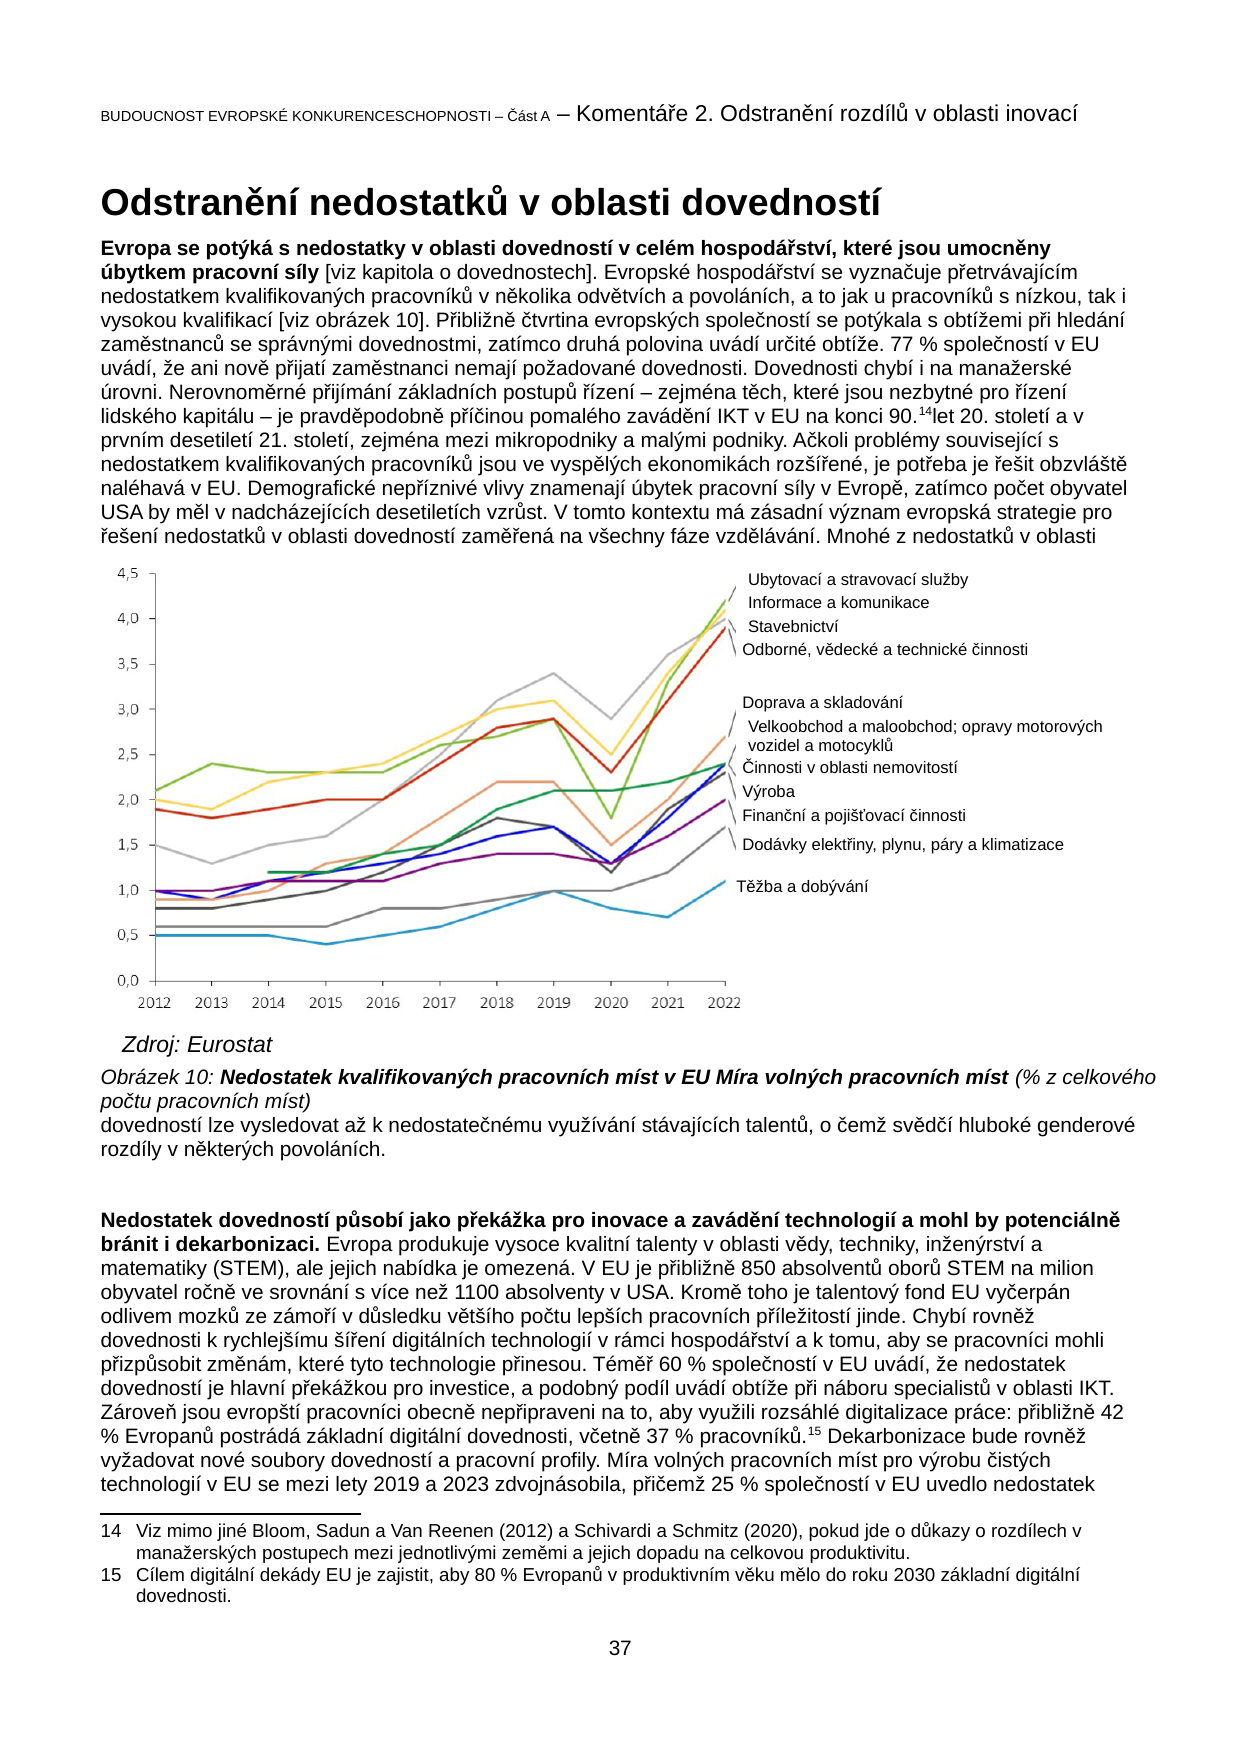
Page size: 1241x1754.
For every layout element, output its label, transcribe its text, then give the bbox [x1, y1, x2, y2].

subtitle Odstranění nedostatků v oblasti dovedností [100, 180, 1140, 223]
picture [100, 558, 740, 1013]
text Cílem digitální dekády EU je zajistit, aby 80 % Evropanů v produktivním věku mělo do roku 2030 základní digitální dovednosti. [100, 1563, 1140, 1606]
text Evropa se potýká s nedostatky v oblasti dovedností v celém hospodářství, které jsou umocněny úbytkem pracovní síly [viz kapitola o dovednostech]. Evropské hospodářství se vyznačuje přetrvávajícím nedostatkem kvalifikovaných pracovníků v několika odvětvích a povoláních, a to jak u pracovníků s nízkou, tak i vysokou kvalifikací [viz obrázek 10]. Přibližně čtvrtina evropských společností se potýkala s obtížemi při hledání zaměstnanců se správnými dovednostmi, zatímco druhá polovina uvádí určité obtíže. 77 % společností v EU uvádí, že ani nově přijatí zaměstnanci nemají požadované dovednosti. Dovednosti chybí i na manažerské úrovni. Nerovnoměrné přijímání základních postupů řízení – zejména těch, které jsou nezbytné pro řízení lidského kapitálu – je pravděpodobně příčinou pomalého zavádění IKT v EU na konci 90.let 20. století a v prvním desetiletí 21. století, zejména mezi mikropodniky a malými podniky. Ačkoli problémy související s nedostatkem kvalifikovaných pracovníků jsou ve vyspělých ekonomikách rozšířené, je potřeba je řešit obzvláště naléhavá v EU. Demografické nepříznivé vlivy znamenají úbytek pracovní síly v Evropě, zatímco počet obyvatel USA by měl v nadcházejících desetiletích vzrůst. V tomto kontextu má zásadní význam evropská strategie pro řešení nedostatků v oblasti dovedností zaměřená na všechny fáze vzdělávání. Mnohé z nedostatků v oblasti [100, 236, 1159, 571]
text dovedností lze vysledovat až k nedostatečnému využívání stávajících talentů, o čemž svědčí hluboké genderové rozdíly v některých povoláních. [100, 1113, 1140, 1161]
text Obrázek 10: Nedostatek kvalifikovaných pracovních míst v EU Míra volných pracovních míst (% z celkového počtu pracovních míst) [100, 571, 1159, 1113]
text Viz mimo jiné Bloom, Sadun a Van Reenen (2012) a Schivardi a Schmitz (2020), pokud jde o důkazy o rozdílech v manažerských postupech mezi jednotlivými zeměmi a jejich dopadu na celkovou produktivitu. [100, 1520, 1140, 1563]
text Nedostatek dovedností působí jako překážka pro inovace a zavádění technologií a mohl by potenciálně bránit i dekarbonizaci. Evropa produkuje vysoce kvalitní talenty v oblasti vědy, techniky, inženýrství a matematiky (STEM), ale jejich nabídka je omezená. V EU je přibližně 850 absolventů oborů STEM na milion obyvatel ročně ve srovnání s více než 1100 absolventy v USA. Kromě toho je talentový fond EU vyčerpán odlivem mozků ze zámoří v důsledku většího počtu lepších pracovních příležitostí jinde. Chybí rovněž dovednosti k rychlejšímu šíření digitálních technologií v rámci hospodářství a k tomu, aby se pracovníci mohli přizpůsobit změnám, které tyto technologie přinesou. Téměř 60 % společností v EU uvádí, že nedostatek dovedností je hlavní překážkou pro investice, a podobný podíl uvádí obtíže při náboru specialistů v oblasti IKT. Zároveň jsou evropští pracovníci obecně nepřipraveni na to, aby využili rozsáhlé digitalizace práce: přibližně 42 % Evropanů postrádá základní digitální dovednosti, včetně 37 % pracovníků. Dekarbonizace bude rovněž vyžadovat nové soubory dovedností a pracovní profily. Míra volných pracovních míst pro výrobu čistých technologií v EU se mezi lety 2019 a 2023 zdvojnásobila, přičemž 25 % společností v EU uvedlo nedostatek [100, 1208, 1140, 1496]
